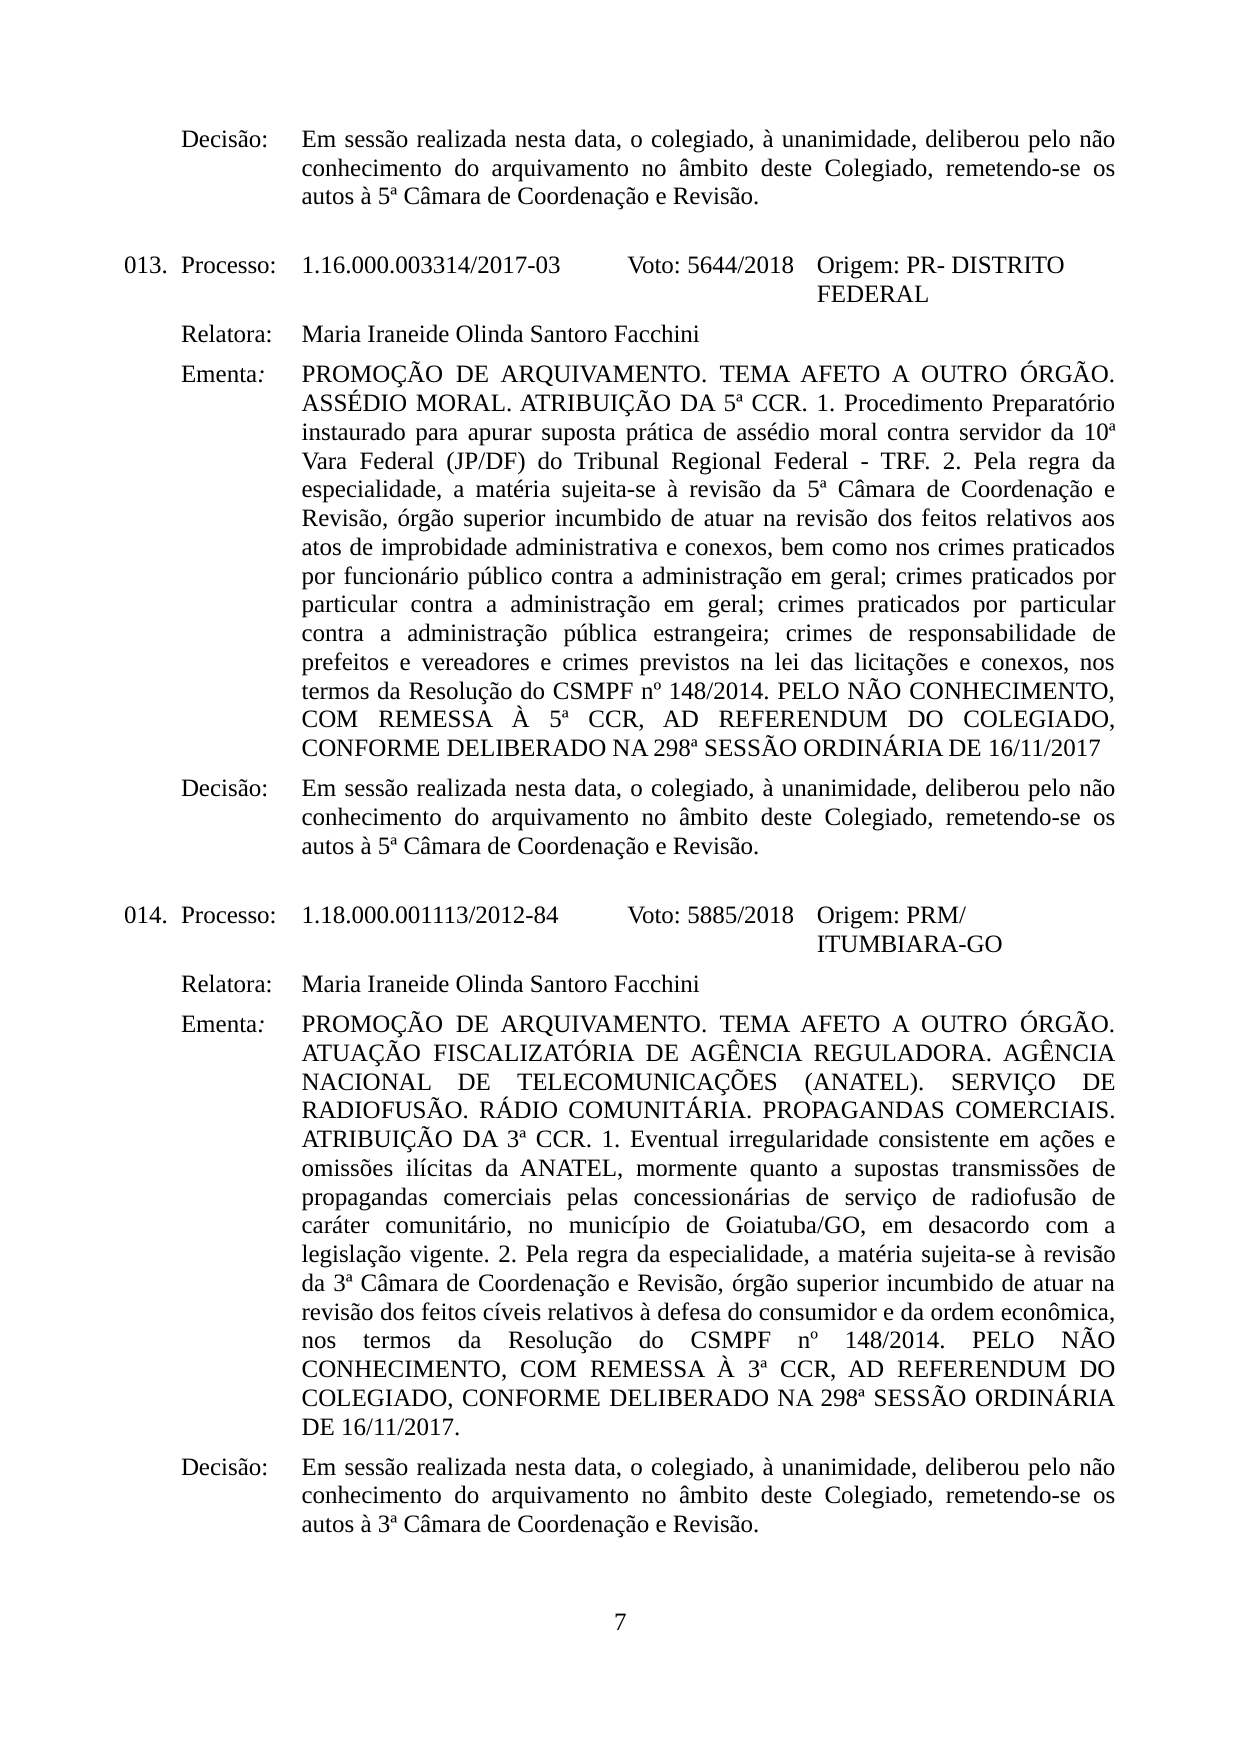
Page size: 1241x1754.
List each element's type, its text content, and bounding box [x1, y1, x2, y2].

table_cell [118, 1446, 175, 1544]
table_header Voto: 5885/2018 [621, 894, 811, 963]
table_header Processo: [175, 894, 296, 963]
table_cell Em sessão realizada nesta data, o colegiado, à unanimidade, deliberou pelo não conhecimento do arquivamento no âmbito deste Colegiado, remetendo-se os autos à 5ª Câmara de Coordenação e Revisão. [296, 768, 1122, 865]
table_header Processo: [175, 245, 296, 313]
table_cell PROMOÇÃO DE ARQUIVAMENTO. TEMA AFETO A OUTRO ÓRGÃO. ATUAÇÃO FISCALIZATÓRIA DE AGÊNCIA REGULADORA. AGÊNCIA NACIONAL DE TELECOMUNICAÇÕES (ANATEL). SERVIÇO DE RADIOFUSÃO. RÁDIO COMUNITÁRIA. PROPAGANDAS COMERCIAIS. ATRIBUIÇÃO DA 3ª CCR. 1. Eventual irregularidade consistente em ações e omissões ilícitas da ANATEL, mormente quanto a supostas transmissões de propagandas comerciais pelas concessionárias de serviço de radiofusão de caráter comunitário, no município de Goiatuba/GO, em desacordo com a legislação vigente. 2. Pela regra da especialidade, a matéria sujeita-se à revisão da 3ª Câmara de Coordenação e Revisão, órgão superior incumbido de atuar na revisão dos feitos cíveis relativos à defesa do consumidor e da ordem econômica, nos termos da Resolução do CSMPF nº 148/2014. PELO NÃO CONHECIMENTO, COM REMESSA À 3ª CCR, AD REFERENDUM DO COLEGIADO, CONFORME DELIBERADO NA 298ª SESSÃO ORDINÁRIA DE 16/11/2017. [296, 1003, 1122, 1446]
table_cell Ementa: [175, 354, 296, 768]
table_header 1.18.000.001113/2012-84 [296, 894, 621, 963]
table_cell Relatora: [175, 314, 296, 354]
table_cell Relatora: [175, 963, 296, 1003]
table_header Origem: PR- DISTRITO FEDERAL [811, 245, 1122, 313]
table_header 013. [118, 245, 175, 313]
table_cell [118, 314, 175, 354]
table_cell [118, 768, 175, 865]
table_cell Decisão: [175, 1446, 296, 1544]
table_cell [118, 354, 175, 768]
table_cell Decisão: [175, 118, 296, 216]
table_cell Maria Iraneide Olinda Santoro Facchini [296, 314, 1122, 354]
table_header Voto: 5644/2018 [621, 245, 811, 313]
table_header 014. [118, 894, 175, 963]
table_cell PROMOÇÃO DE ARQUIVAMENTO. TEMA AFETO A OUTRO ÓRGÃO. ASSÉDIO MORAL. ATRIBUIÇÃO DA 5ª CCR. 1. Procedimento Preparatório instaurado para apurar suposta prática de assédio moral contra servidor da 10ª Vara Federal (JP/DF) do Tribunal Regional Federal - TRF. 2. Pela regra da especialidade, a matéria sujeita-se à revisão da 5ª Câmara de Coordenação e Revisão, órgão superior incumbido de atuar na revisão dos feitos relativos aos atos de improbidade administrativa e conexos, bem como nos crimes praticados por funcionário público contra a administração em geral; crimes praticados por particular contra a administração em geral; crimes praticados por particular contra a administração pública estrangeira; crimes de responsabilidade de prefeitos e vereadores e crimes previstos na lei das licitações e conexos, nos termos da Resolução do CSMPF nº 148/2014. PELO NÃO CONHECIMENTO, COM REMESSA À 5ª CCR, AD REFERENDUM DO COLEGIADO, CONFORME DELIBERADO NA 298ª SESSÃO ORDINÁRIA DE 16/11/2017 [296, 354, 1122, 768]
table_cell [118, 118, 175, 216]
table_cell Em sessão realizada nesta data, o colegiado, à unanimidade, deliberou pelo não conhecimento do arquivamento no âmbito deste Colegiado, remetendo-se os autos à 5ª Câmara de Coordenação e Revisão. [296, 118, 1122, 216]
table_cell [118, 963, 175, 1003]
table_cell Maria Iraneide Olinda Santoro Facchini [296, 963, 1122, 1003]
table_cell Decisão: [175, 768, 296, 865]
table_cell [118, 1003, 175, 1446]
table_header 1.16.000.003314/2017-03 [296, 245, 621, 313]
table_cell Ementa: [175, 1003, 296, 1446]
table_header Origem: PRM/ ITUMBIARA-GO [811, 894, 1122, 963]
table_cell Em sessão realizada nesta data, o colegiado, à unanimidade, deliberou pelo não conhecimento do arquivamento no âmbito deste Colegiado, remetendo-se os autos à 3ª Câmara de Coordenação e Revisão. [296, 1446, 1122, 1544]
